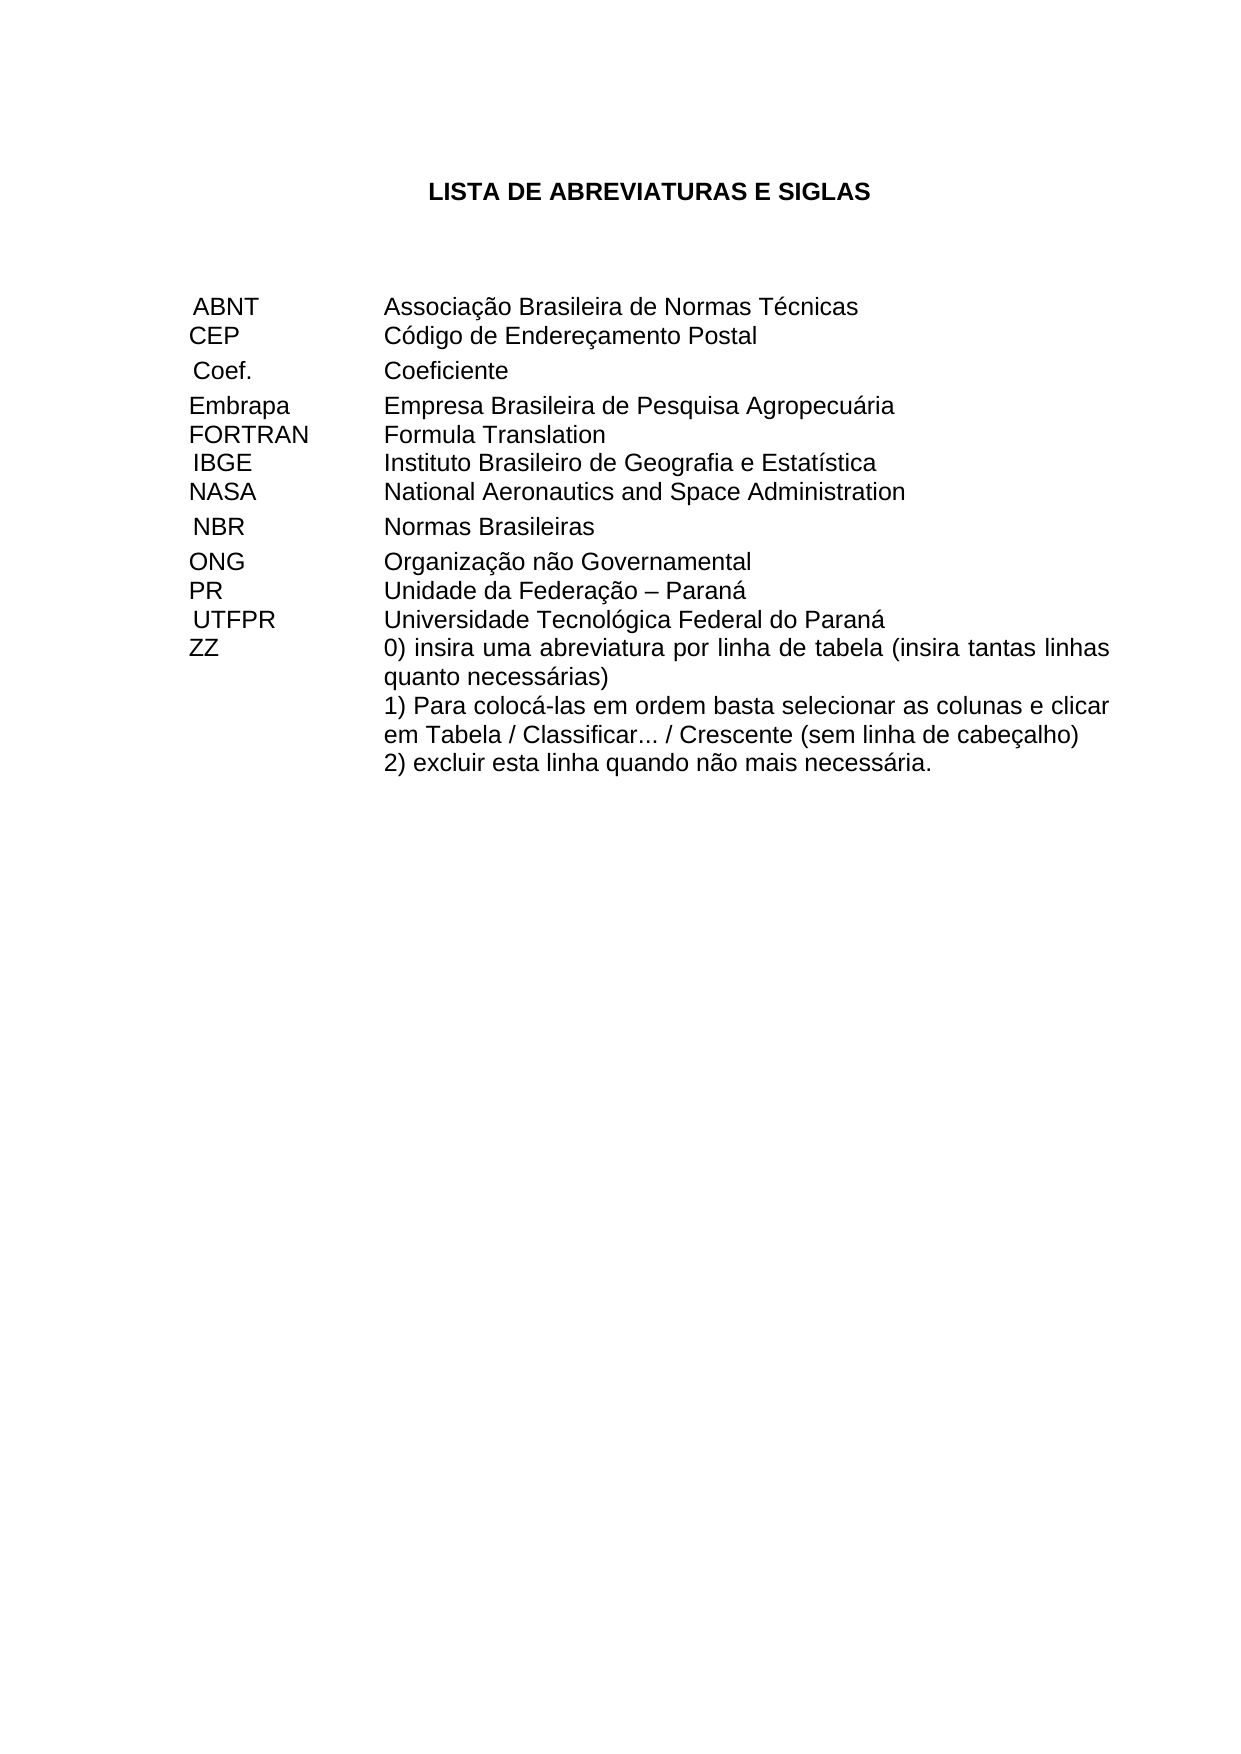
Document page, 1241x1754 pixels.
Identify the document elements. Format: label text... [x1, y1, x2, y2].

table_header ABNT [177, 292, 372, 321]
table_cell FORTRAN [177, 420, 372, 448]
table_cell Instituto Brasileiro de Geografia e Estatística [373, 449, 1123, 477]
text LISTA DE ABREVIATURAS E SIGLAS [177, 177, 1122, 206]
table_cell Organização não Governamental [373, 547, 1123, 576]
table_cell NASA [177, 477, 372, 506]
table_cell CEP [177, 321, 372, 350]
table_cell Universidade Tecnológica Federal do Paraná [373, 605, 1123, 633]
table_header Associação Brasileira de Normas Técnicas [373, 292, 1123, 321]
table_cell Normas Brasileiras [373, 506, 1123, 547]
table_cell ONG [177, 547, 372, 576]
table_cell Embrapa [177, 391, 372, 420]
table_cell National Aeronautics and Space Administration [373, 477, 1123, 506]
table_cell Coef. [177, 350, 372, 391]
table_cell 0) insira uma abreviatura por linha de tabela (insira tantas linhas quanto necessárias) 1) Para colocá-las em ordem basta selecionar as colunas e clicar em Tabela / Classificar... / Crescente (sem linha de cabeçalho) 2) excluir esta linha quando não mais necessária. [373, 634, 1123, 777]
table_cell Código de Endereçamento Postal [373, 321, 1123, 350]
table_cell Empresa Brasileira de Pesquisa Agropecuária [373, 391, 1123, 420]
table_cell IBGE [177, 449, 372, 477]
table_cell PR [177, 576, 372, 605]
table_cell ZZ [177, 634, 372, 777]
table_cell Coeficiente [373, 350, 1123, 391]
table_cell NBR [177, 506, 372, 547]
table_cell Formula Translation [373, 420, 1123, 448]
table_cell UTFPR [177, 605, 372, 633]
table_cell Unidade da Federação – Paraná [373, 576, 1123, 605]
